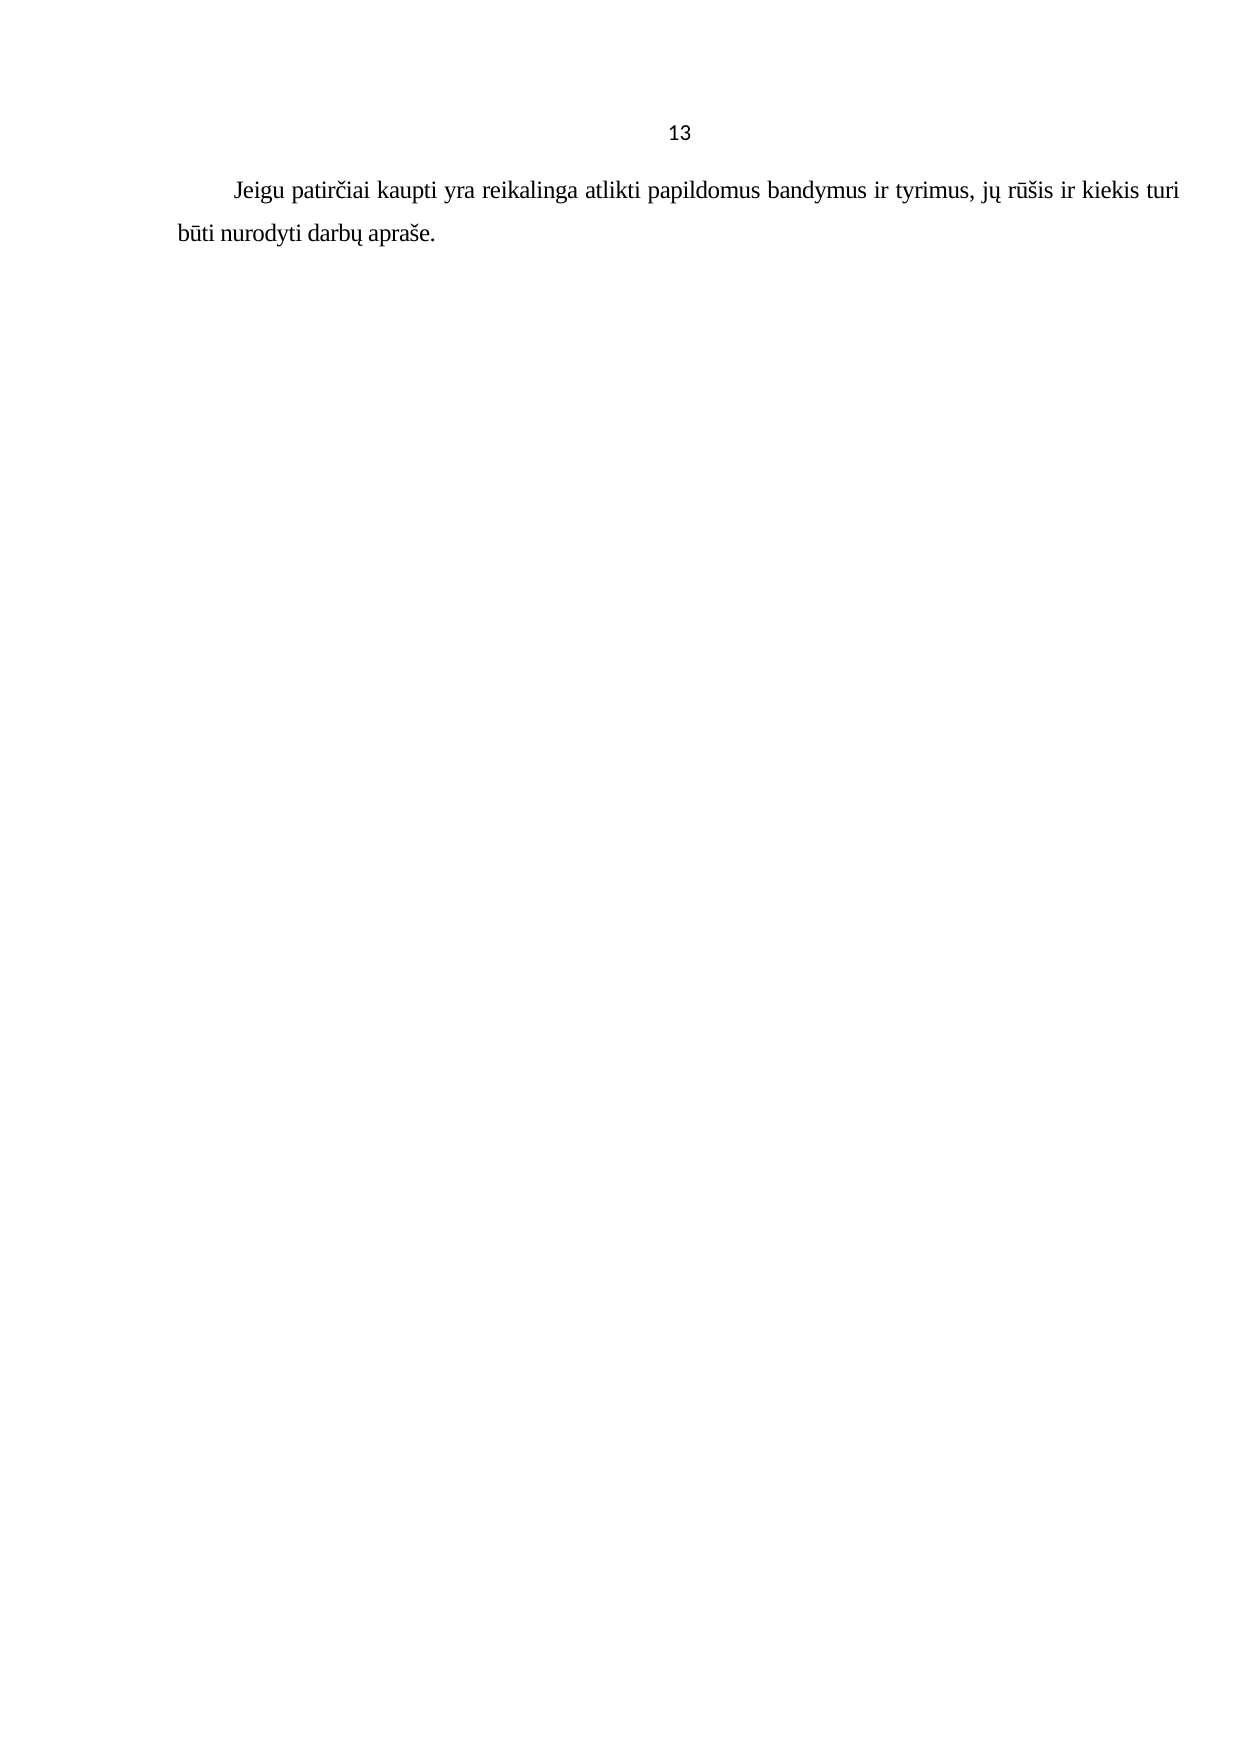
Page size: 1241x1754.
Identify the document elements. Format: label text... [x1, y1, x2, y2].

text Jeigu patirčiai kaupti yra reikalinga atlikti papildomus bandymus ir tyrimus, jų rūšis ir kiekis turi būti nurodyti darbų apraše. [177, 175, 1181, 247]
